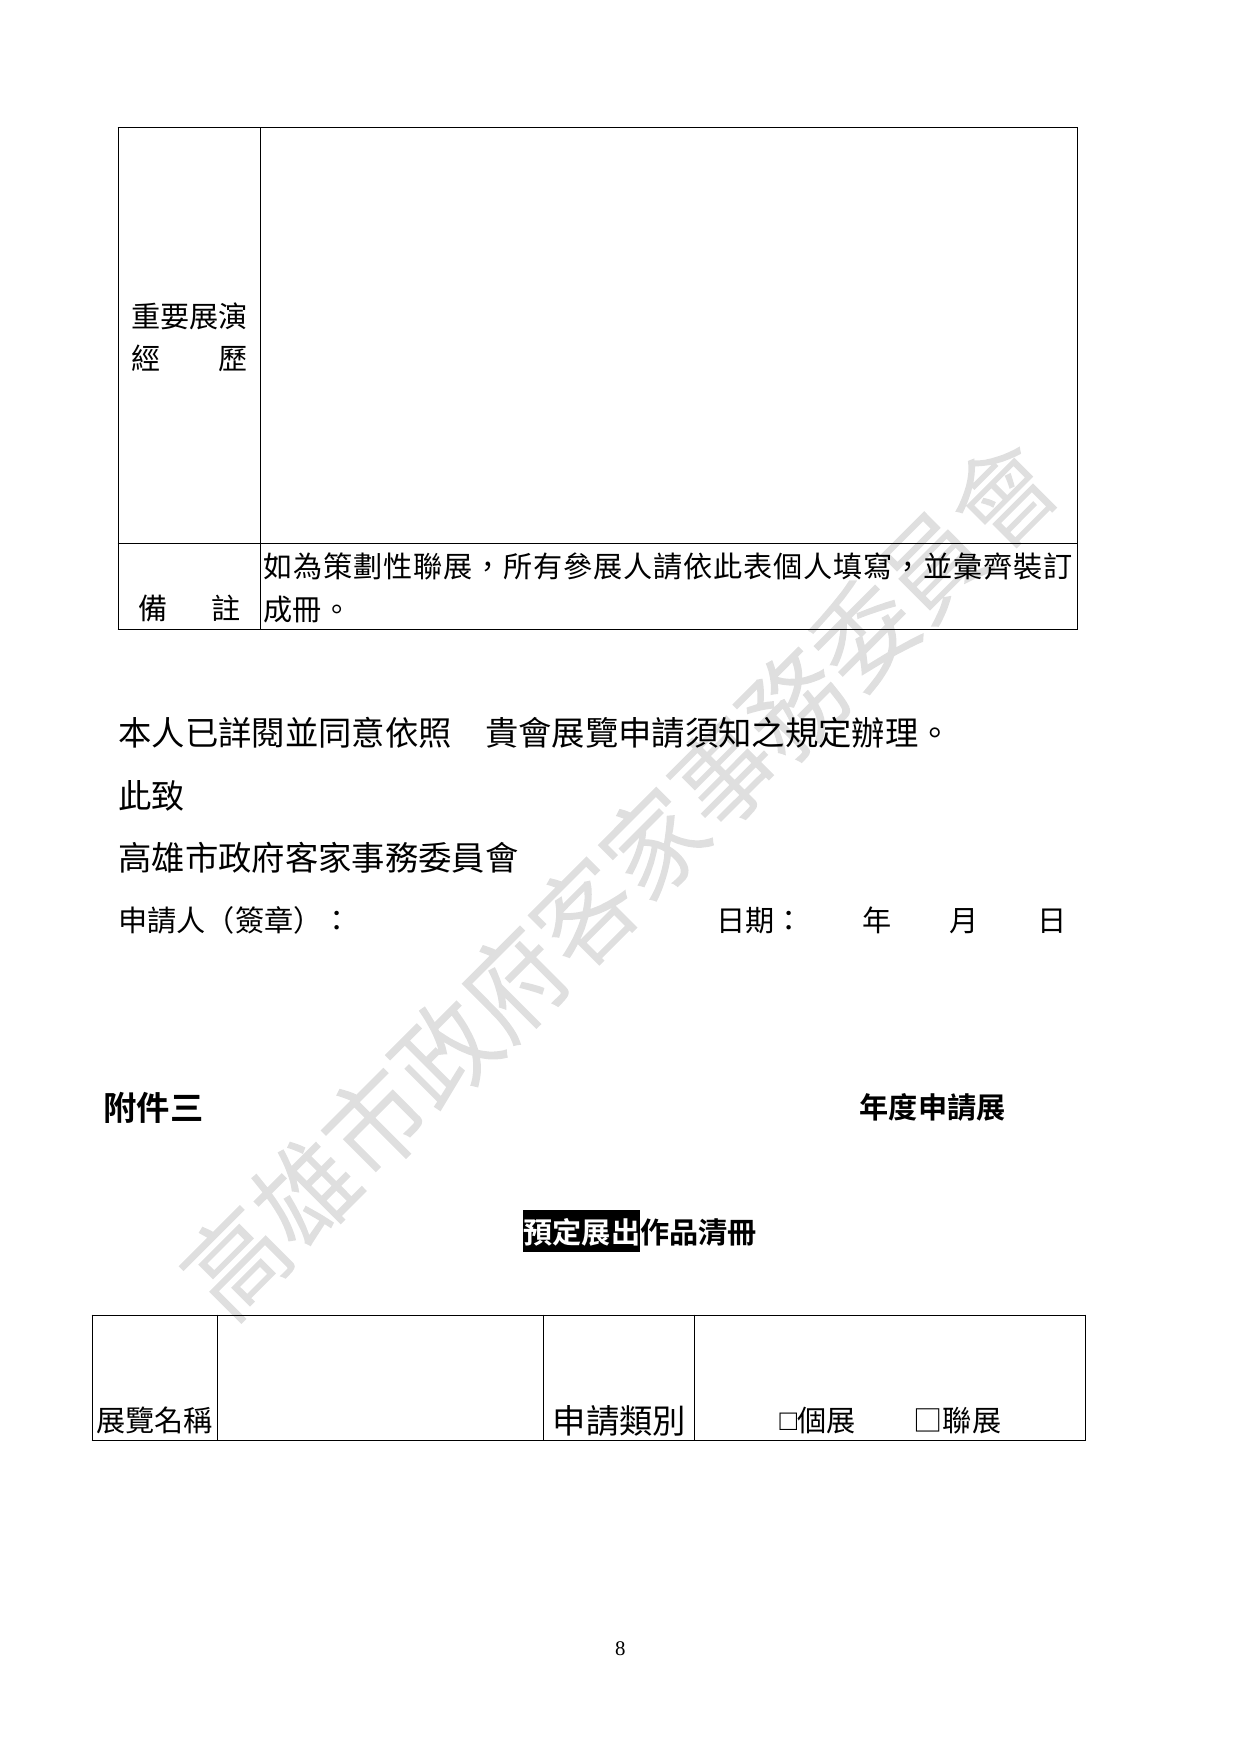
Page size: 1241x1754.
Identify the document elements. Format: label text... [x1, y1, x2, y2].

text 申請人（簽章）： 日期： 年 月 日 [118, 877, 1117, 939]
text 本人已詳閱並同意依照 貴會展覽申請須知之規定辦理。 [791, 689, 808, 741]
table_cell [1003, 494, 1045, 536]
text 此致 [118, 752, 728, 814]
text [730, 759, 750, 779]
text 本人已詳閱並同意依照 貴會展覽申請須知之規定辦理。 [804, 689, 1122, 752]
table_cell 重要展演經 歷 [119, 128, 260, 543]
text 本人已詳閱並同意依照 貴會展覽申請須知之規定辦理。 [118, 689, 777, 752]
text [711, 791, 738, 814]
text 高雄市政府客家事務委員會 [118, 814, 652, 877]
text [750, 752, 1122, 814]
text 附件三 年度申請展 [103, 1064, 1117, 1127]
table_header [218, 1316, 543, 1439]
table_cell [903, 523, 929, 543]
table_header 展覽名稱 [93, 1316, 217, 1439]
text 預定展出作品清冊 [103, 1189, 1117, 1252]
table_header 申請類別 [544, 1316, 694, 1439]
table_cell 備 註 [119, 544, 260, 628]
text [730, 800, 749, 814]
text [646, 814, 1122, 877]
text [740, 769, 760, 789]
table_cell [261, 128, 1077, 543]
text [721, 752, 742, 770]
table_header □個展 □聯展 [695, 1316, 1085, 1439]
text 本人已詳閱並同意依照 貴會展覽申請須知之規定辦理。 [819, 693, 842, 721]
table_cell 如為策劃性聯展，所有參展人請依此表個人填寫，並彙齊裝訂成冊。 [261, 544, 1077, 628]
